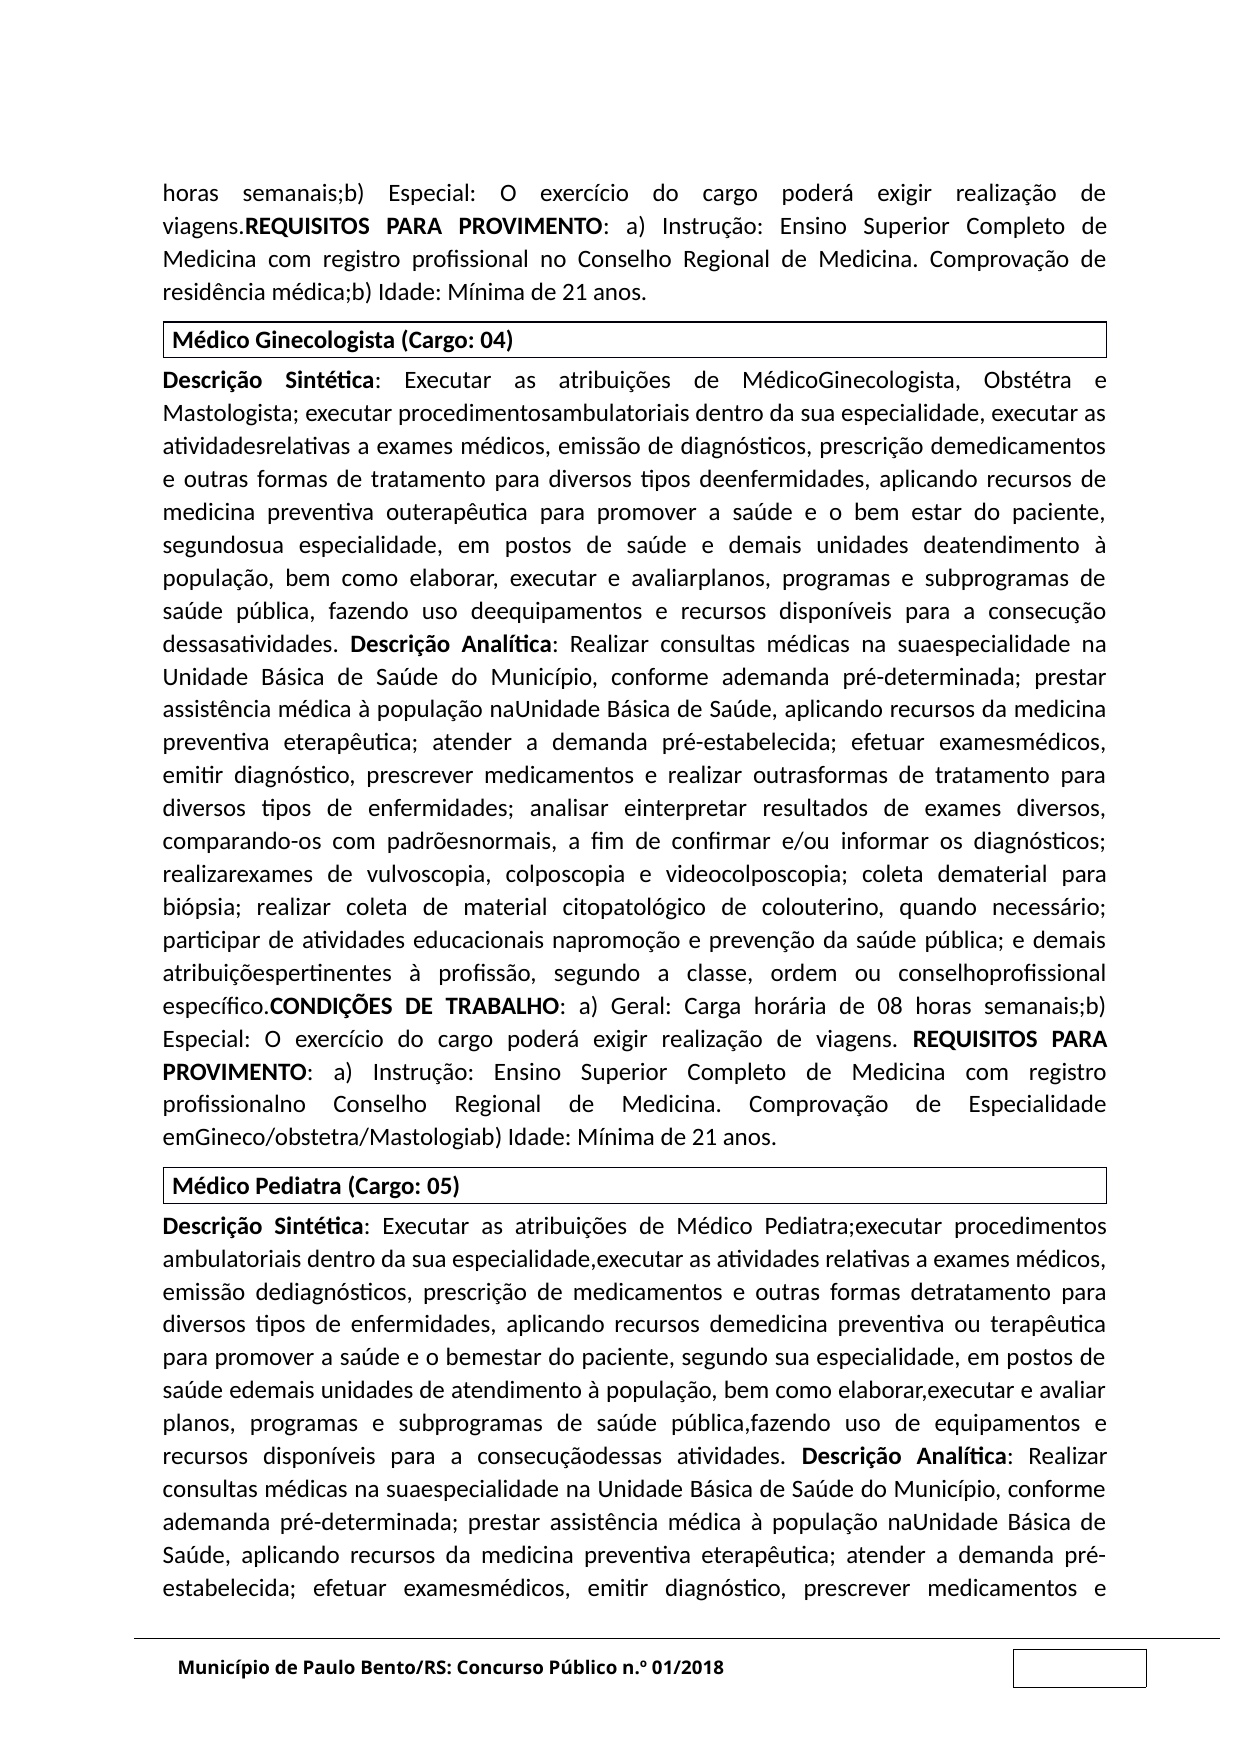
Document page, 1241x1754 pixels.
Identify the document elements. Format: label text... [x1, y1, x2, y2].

text Descrição Sintética: Executar as atribuições de Médico Pediatra;executar procedimentos ambulatoriais dentro da sua especialidade,executar as atividades relativas a exames médicos, emissão dediagnósticos, prescrição de medicamentos e outras formas detratamento para diversos tipos de enfermidades, aplicando recursos demedicina preventiva ou terapêutica para promover a saúde e o bemestar do paciente, segundo sua especialidade, em postos de saúde edemais unidades de atendimento à população, bem como elaborar,executar e avaliar planos, programas e subprogramas de saúde pública,fazendo uso de equipamentos e recursos disponíveis para a consecuçãodessas atividades. Descrição Analítica: Realizar consultas médicas na suaespecialidade na Unidade Básica de Saúde do Município, conforme ademanda pré-determinada; prestar assistência médica à população naUnidade Básica de Saúde, aplicando recursos da medicina preventiva eterapêutica; atender a demanda pré-estabelecida; efetuar examesmédicos, emitir diagnóstico, prescrever medicamentos e [162, 1210, 1107, 1602]
list Médico Ginecologista (Cargo: 04) [164, 323, 1106, 357]
text Descrição Sintética: Executar as atribuições de MédicoGinecologista, Obstétra e Mastologista; executar procedimentosambulatoriais dentro da sua especialidade, executar as atividadesrelativas a exames médicos, emissão de diagnósticos, prescrição demedicamentos e outras formas de tratamento para diversos tipos deenfermidades, aplicando recursos de medicina preventiva outerapêutica para promover a saúde e o bem estar do paciente, segundosua especialidade, em postos de saúde e demais unidades deatendimento à população, bem como elaborar, executar e avaliarplanos, programas e subprogramas de saúde pública, fazendo uso deequipamentos e recursos disponíveis para a consecução dessasatividades. Descrição Analítica: Realizar consultas médicas na suaespecialidade na Unidade Básica de Saúde do Município, conforme ademanda pré-determinada; prestar assistência médica à população naUnidade Básica de Saúde, aplicando recursos da medicina preventiva eterapêutica; atender a demanda pré-estabelecida; efetuar examesmédicos, emitir diagnóstico, prescrever medicamentos e realizar outrasformas de tratamento para diversos tipos de enfermidades; analisar einterpretar resultados de exames diversos, comparando-os com padrõesnormais, a fim de confirmar e/ou informar os diagnósticos; realizarexames de vulvoscopia, colposcopia e videocolposcopia; coleta dematerial para biópsia; realizar coleta de material citopatológico de colouterino, quando necessário; participar de atividades educacionais napromoção e prevenção da saúde pública; e demais atribuiçõespertinentes à profissão, segundo a classe, ordem ou conselhoprofissional específico.CONDIÇÕES DE TRABALHO: a) Geral: Carga horária de 08 horas semanais;b) Especial: O exercício do cargo poderá exigir realização de viagens. REQUISITOS PARA PROVIMENTO: a) Instrução: Ensino Superior Completo de Medicina com registro profissionalno Conselho Regional de Medicina. Comprovação de Especialidade emGineco/obstetra/Mastologiab) Idade: Mínima de 21 anos. [162, 364, 1107, 1152]
text horas semanais;b) Especial: O exercício do cargo poderá exigir realização de viagens.REQUISITOS PARA PROVIMENTO: a) Instrução: Ensino Superior Completo de Medicina com registro profissional no Conselho Regional de Medicina. Comprovação de residência médica;b) Idade: Mínima de 21 anos. [162, 177, 1107, 306]
list Médico Pediatra (Cargo: 05) [164, 1168, 1106, 1203]
